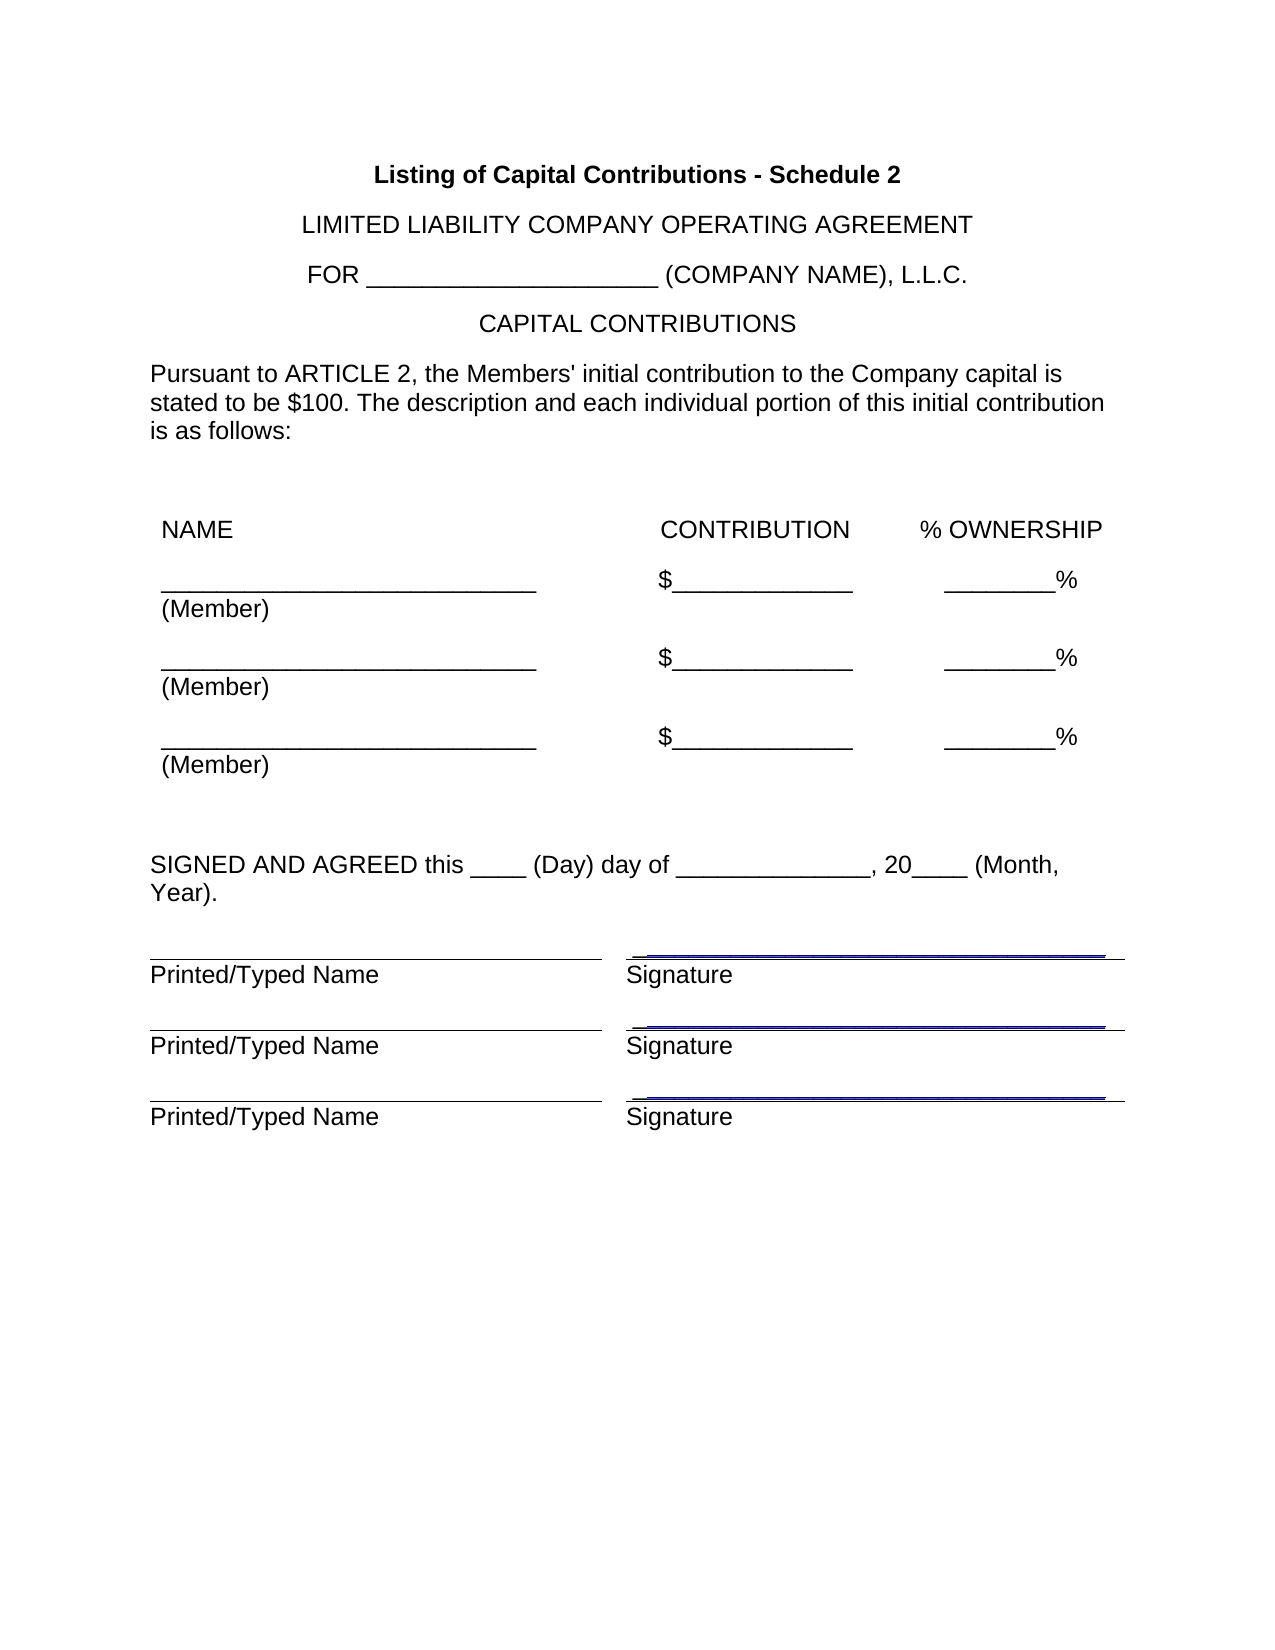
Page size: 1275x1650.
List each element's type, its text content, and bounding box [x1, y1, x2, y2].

table_cell Signature [626, 960, 1125, 988]
table_cell [602, 1030, 626, 1059]
text FOR _____________________ (COMPANY NAME), L.L.C. [150, 259, 1125, 288]
table_cell [614, 633, 638, 711]
table_cell Signature [626, 1102, 1125, 1131]
table_cell Printed/Typed Name [150, 1031, 602, 1059]
text Listing of Capital Contributions - Schedule 2 [150, 160, 1125, 189]
table_cell [873, 633, 897, 711]
text SIGNED AND AGREED this ____ (Day) day of ______________, 20____ (Month, Year). [150, 849, 1125, 907]
table_cell [602, 989, 626, 1030]
table_cell [150, 1060, 602, 1101]
table_cell [150, 989, 602, 1030]
table_header [602, 918, 626, 959]
table_cell Signature [626, 1031, 1125, 1059]
table_cell [873, 555, 897, 633]
table_cell [614, 555, 638, 633]
table_header __________________________________ [626, 918, 1125, 959]
table_header % OWNERSHIP [897, 505, 1125, 554]
table_cell [602, 1101, 626, 1131]
table_cell ___________________________ (Member) [150, 555, 613, 633]
table_cell $_____________ [638, 633, 873, 711]
table_cell ________% [897, 633, 1125, 711]
table_cell $_____________ [638, 555, 873, 633]
text CAPITAL CONTRIBUTIONS [150, 309, 1125, 338]
table_cell [602, 1060, 626, 1101]
table_cell ___________________________ (Member) [150, 711, 613, 789]
table_cell Printed/Typed Name [150, 1102, 602, 1131]
text Pursuant to ARTICLE 2, the Members' initial contribution to the Company capital is stated to be $100. The description and each individual portion of this initial contribution is as follows: [150, 359, 1125, 445]
table_cell $_____________ [638, 711, 873, 789]
table_cell [602, 959, 626, 988]
table_cell __________________________________ [626, 1060, 1125, 1101]
table_header [873, 505, 897, 554]
table_cell [873, 711, 897, 789]
table_header CONTRIBUTION [638, 505, 873, 554]
table_cell [614, 711, 638, 789]
table_header [150, 918, 602, 959]
table_header NAME [150, 505, 613, 554]
table_cell ___________________________ (Member) [150, 633, 613, 711]
table_cell __________________________________ [626, 989, 1125, 1030]
table_header [614, 505, 638, 554]
table_cell ________% [897, 555, 1125, 633]
text LIMITED LIABILITY COMPANY OPERATING AGREEMENT [150, 210, 1125, 239]
table_cell ________% [897, 711, 1125, 789]
table_cell Printed/Typed Name [150, 960, 602, 988]
